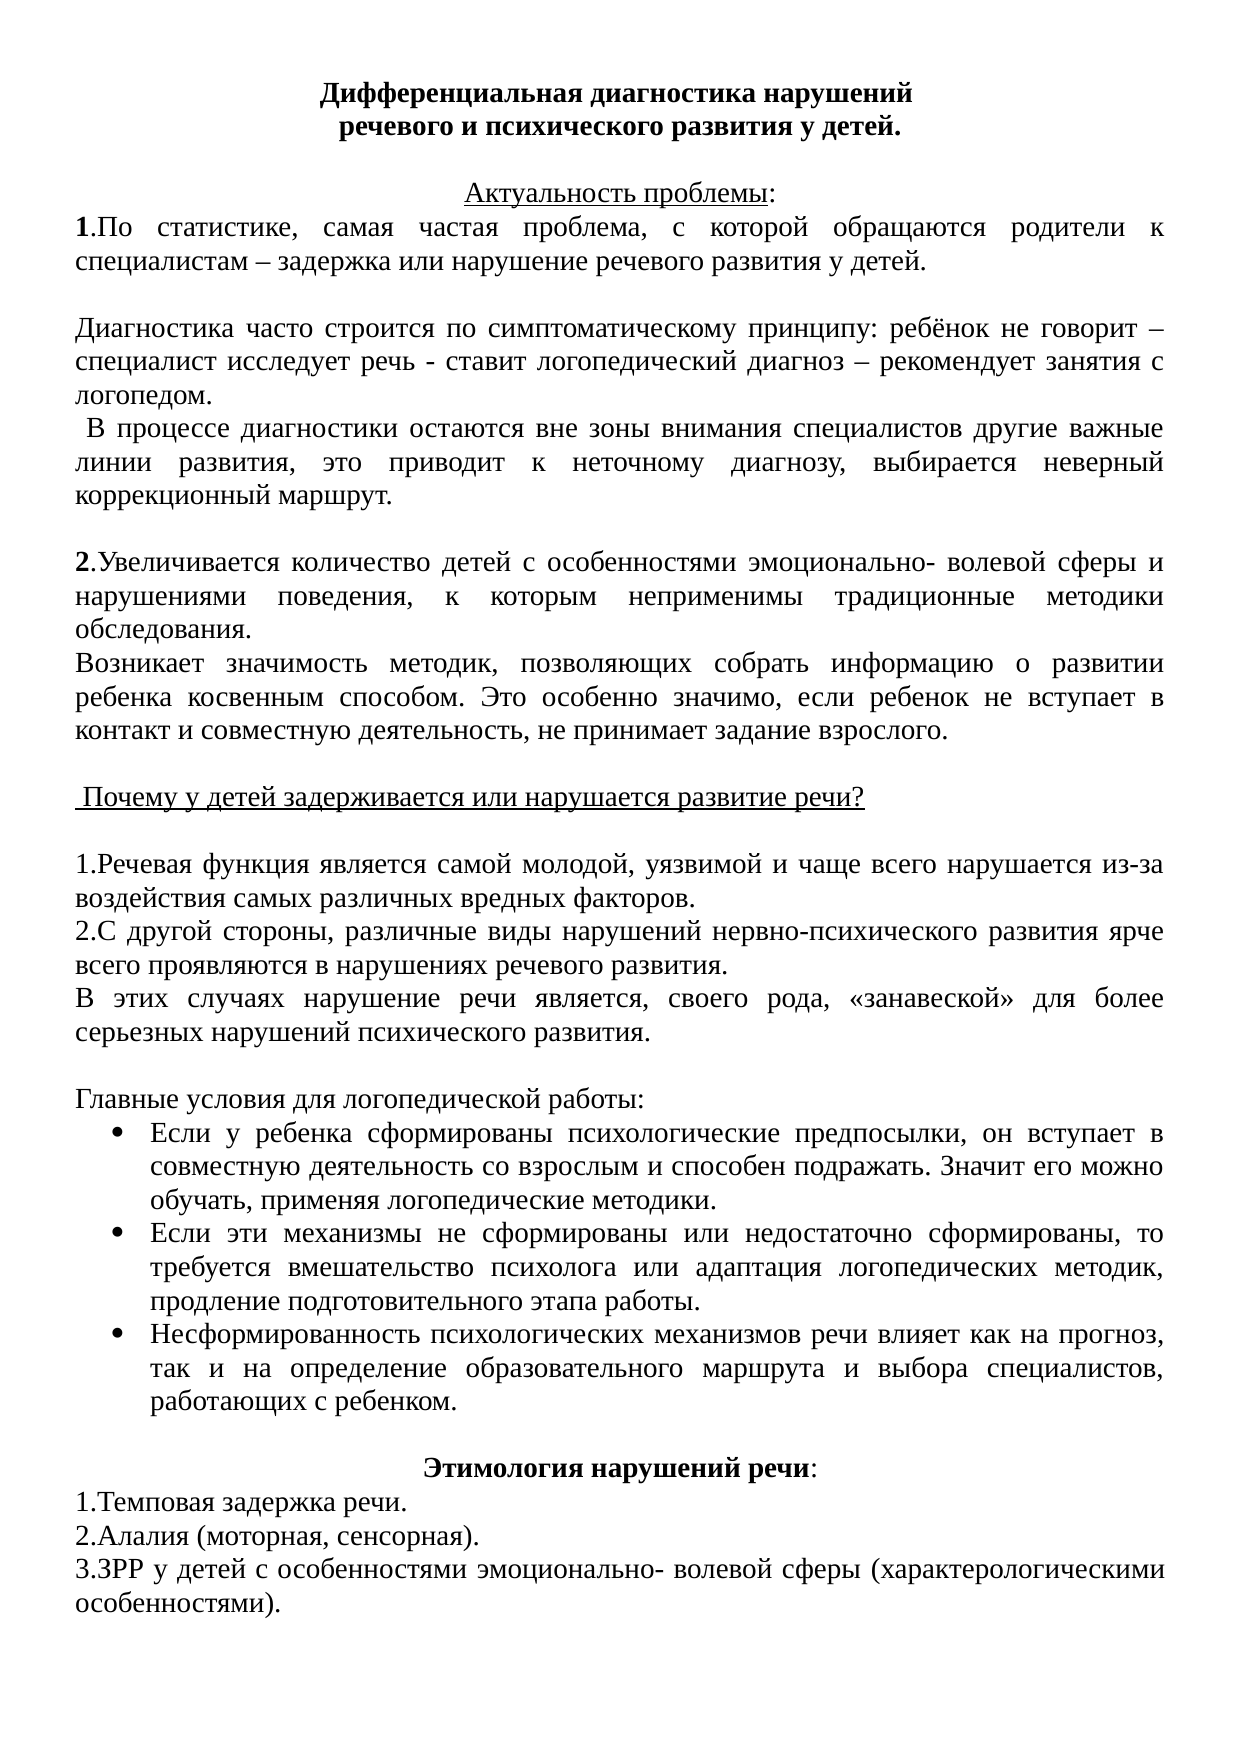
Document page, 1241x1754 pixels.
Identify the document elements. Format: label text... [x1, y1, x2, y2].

text В процессе диагностики остаются вне зоны внимания специалистов другие важные линии развития, это приводит к неточному диагнозу, выбирается неверный коррекционный маршрут. [75, 410, 1165, 511]
list Несформированность психологических механизмов речи влияет как на прогноз, так и на определение образовательного маршрута и выбора специалистов, работающих с ребенком. [112, 1316, 1165, 1417]
list Если у ребенка сформированы психологические предпосылки, он вступает в совместную деятельность со взрослым и способен подражать. Значит его можно обучать, применяя логопедические методики. [112, 1115, 1165, 1216]
text речевого и психического развития у детей. [75, 108, 1165, 142]
text 1.По статистике, самая частая проблема, с которой обращаются родители к специалистам – задержка или нарушение речевого развития у детей. [75, 209, 1165, 276]
text 2.С другой стороны, различные виды нарушений нервно-психического развития ярче всего проявляются в нарушениях речевого развития. [75, 913, 1165, 981]
text Почему у детей задерживается или нарушается развитие речи? [75, 779, 1165, 813]
text Возникает значимость методик, позволяющих собрать информацию о развитии ребенка косвенным способом. Это особенно значимо, если ребенок не вступает в контакт и совместную деятельность, не принимает задание взрослого. [75, 645, 1165, 746]
text 1.Речевая функция является самой молодой, уязвимой и чаще всего нарушается из-за воздействия самых различных вредных факторов. [75, 846, 1165, 913]
text Дифференциальная диагностика нарушений [75, 75, 1165, 108]
text 1.Темповая задержка речи. [75, 1484, 1165, 1518]
text Главные условия для логопедической работы: [75, 1081, 1165, 1115]
text В этих случаях нарушение речи является, своего рода, «занавеской» для более серьезных нарушений психического развития. [75, 981, 1165, 1048]
list Если эти механизмы не сформированы или недостаточно сформированы, то требуется вмешательство психолога или адаптация логопедических методик, продление подготовительного этапа работы. [112, 1216, 1165, 1316]
text 3.ЗРР у детей с особенностями эмоционально- волевой сферы (характерологическими особенностями). [75, 1551, 1165, 1618]
text 2.Увеличивается количество детей с особенностями эмоционально- волевой сферы и нарушениями поведения, к которым неприменимы традиционные методики обследования. [75, 544, 1165, 645]
text Актуальность проблемы: [75, 176, 1165, 209]
text Этимология нарушений речи: [75, 1451, 1165, 1484]
text 2.Алалия (моторная, сенсорная). [75, 1518, 1165, 1551]
text Диагностика часто строится по симптоматическому принципу: ребёнок не говорит – специалист исследует речь - ставит логопедический диагноз – рекомендует занятия с логопедом. [75, 310, 1165, 410]
